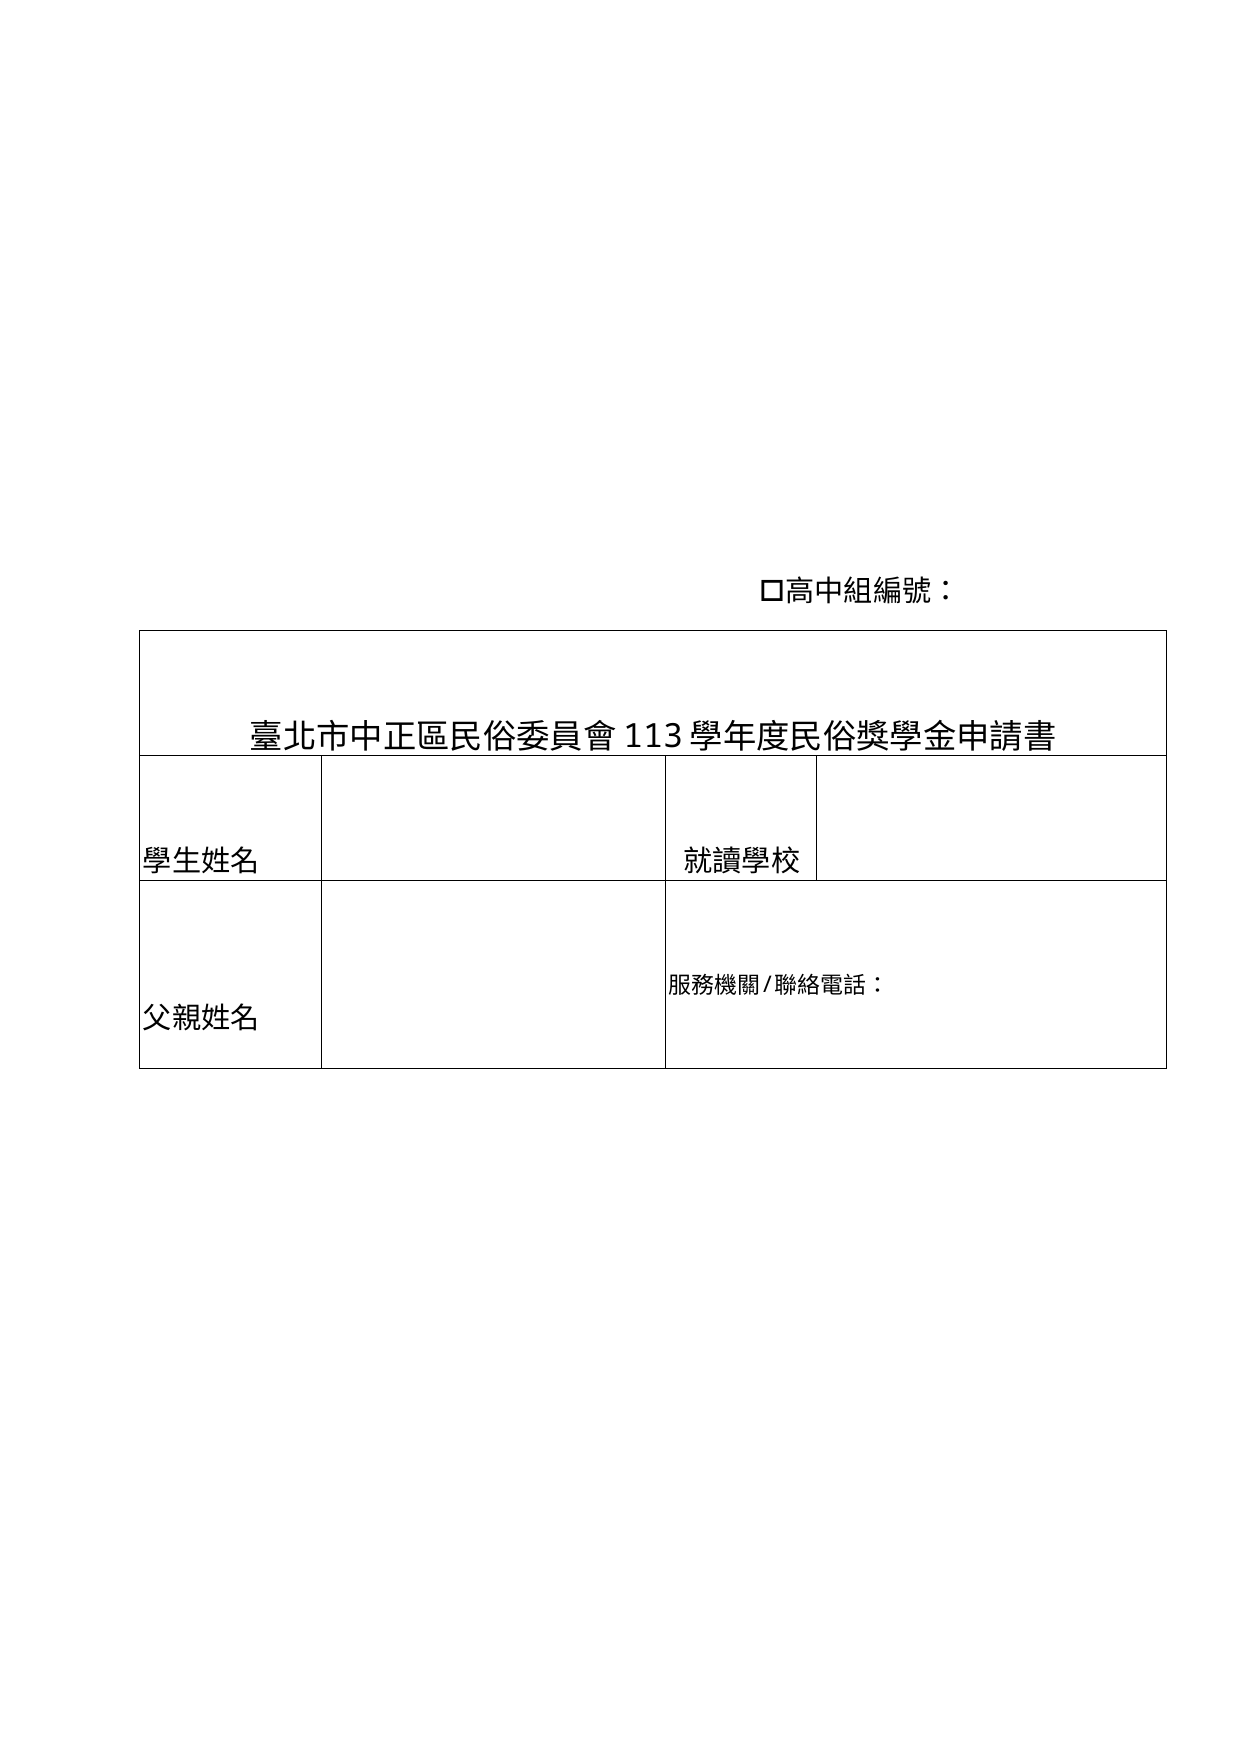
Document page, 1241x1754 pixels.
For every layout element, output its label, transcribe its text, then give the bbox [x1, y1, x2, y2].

table_cell [817, 756, 1166, 880]
table_cell [322, 881, 665, 1067]
table_cell 服務機關/聯絡電話： [666, 881, 1166, 1067]
table_cell 學生姓名 [140, 756, 321, 880]
table_cell [322, 756, 665, 880]
table_cell 就讀學校 [666, 756, 816, 880]
table_header 臺北市中正區民俗委員會113學年度民俗獎學金申請書 [140, 631, 1166, 755]
table_cell 父親姓名 [140, 881, 321, 1067]
text 高中組編號： [118, 567, 960, 610]
